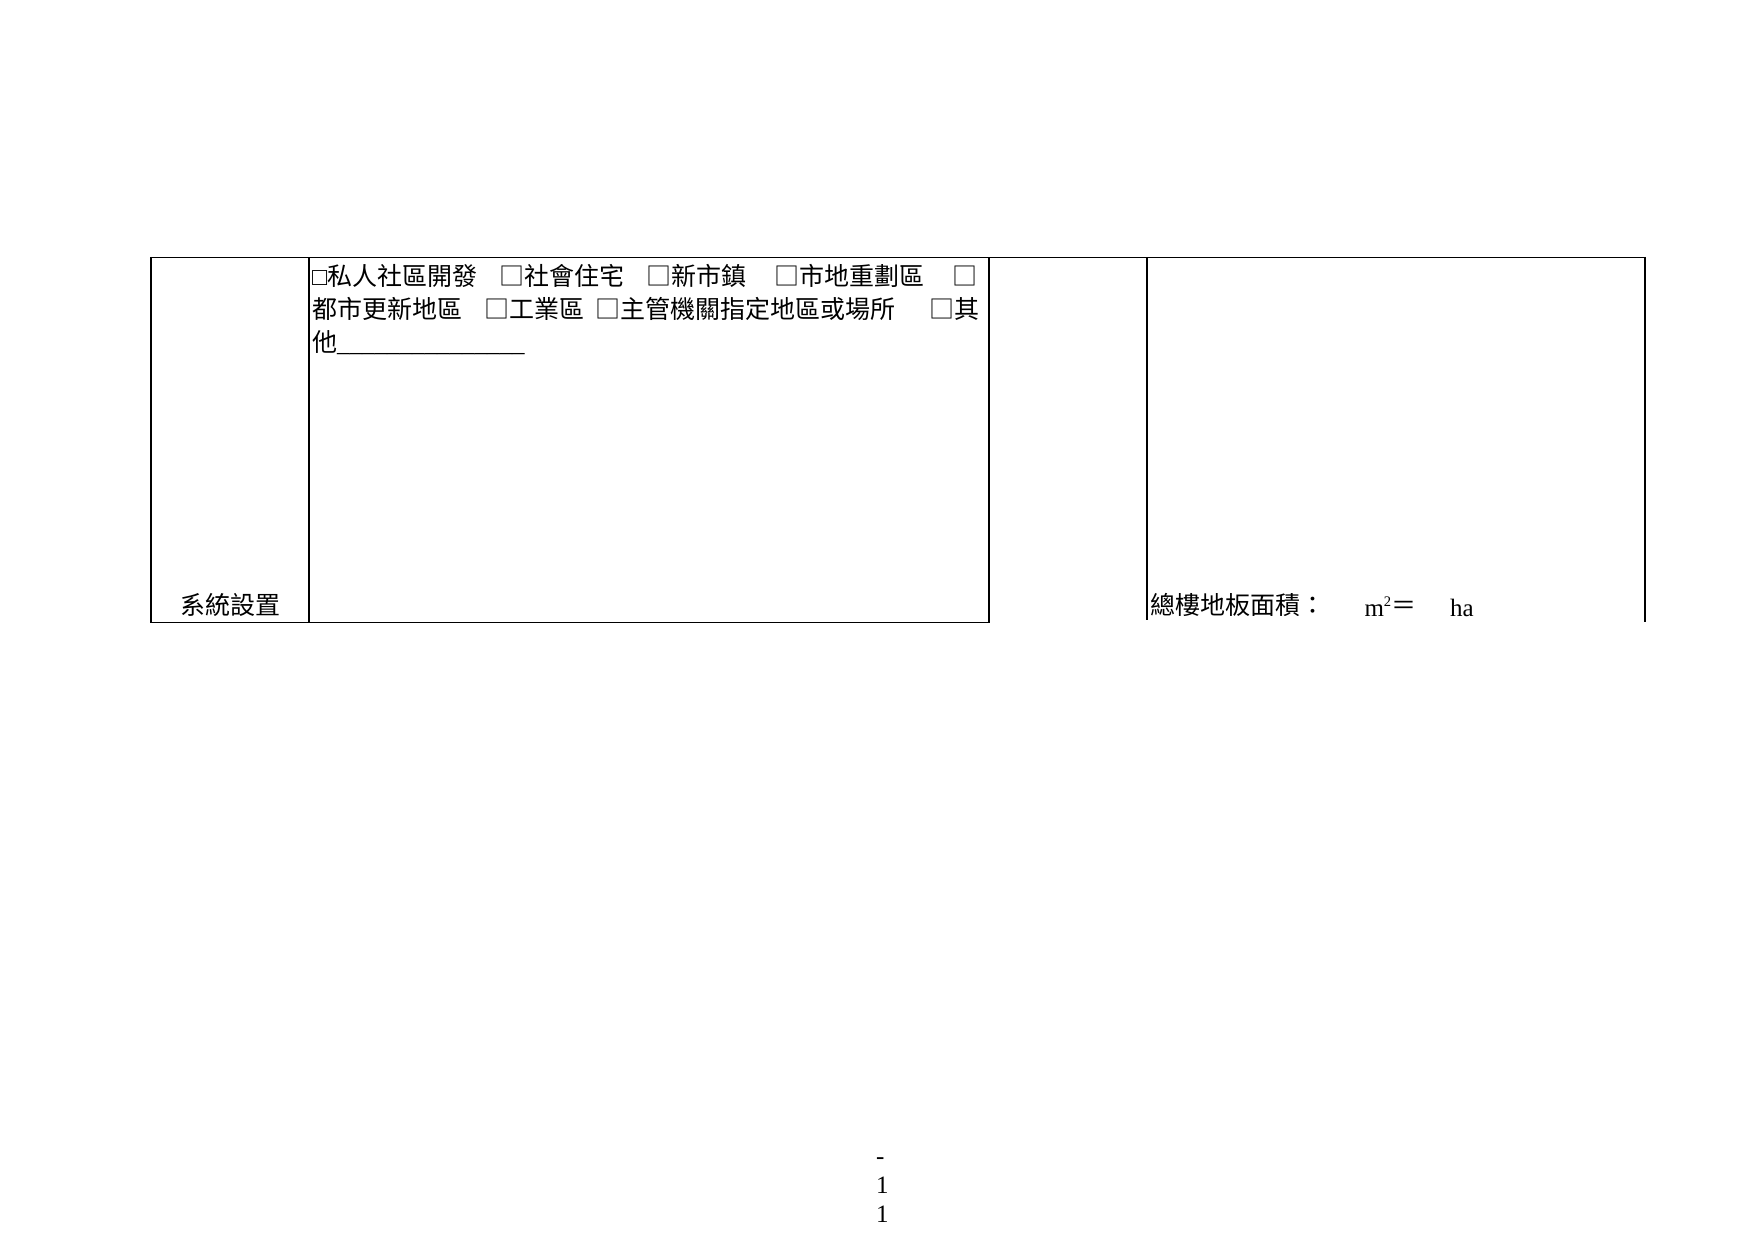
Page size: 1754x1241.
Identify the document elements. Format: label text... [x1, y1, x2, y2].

table_cell □私人社區開發 □社會住宅 □新市鎮 □市地重劃區 □都市更新地區 □工業區 □主管機關指定地區或場所 □其他_______________ [310, 258, 988, 622]
table_cell 總樓地板面積： m2＝ ha [1147, 258, 1644, 622]
table_cell [990, 258, 1147, 622]
table_cell 系統設置 [152, 258, 308, 622]
